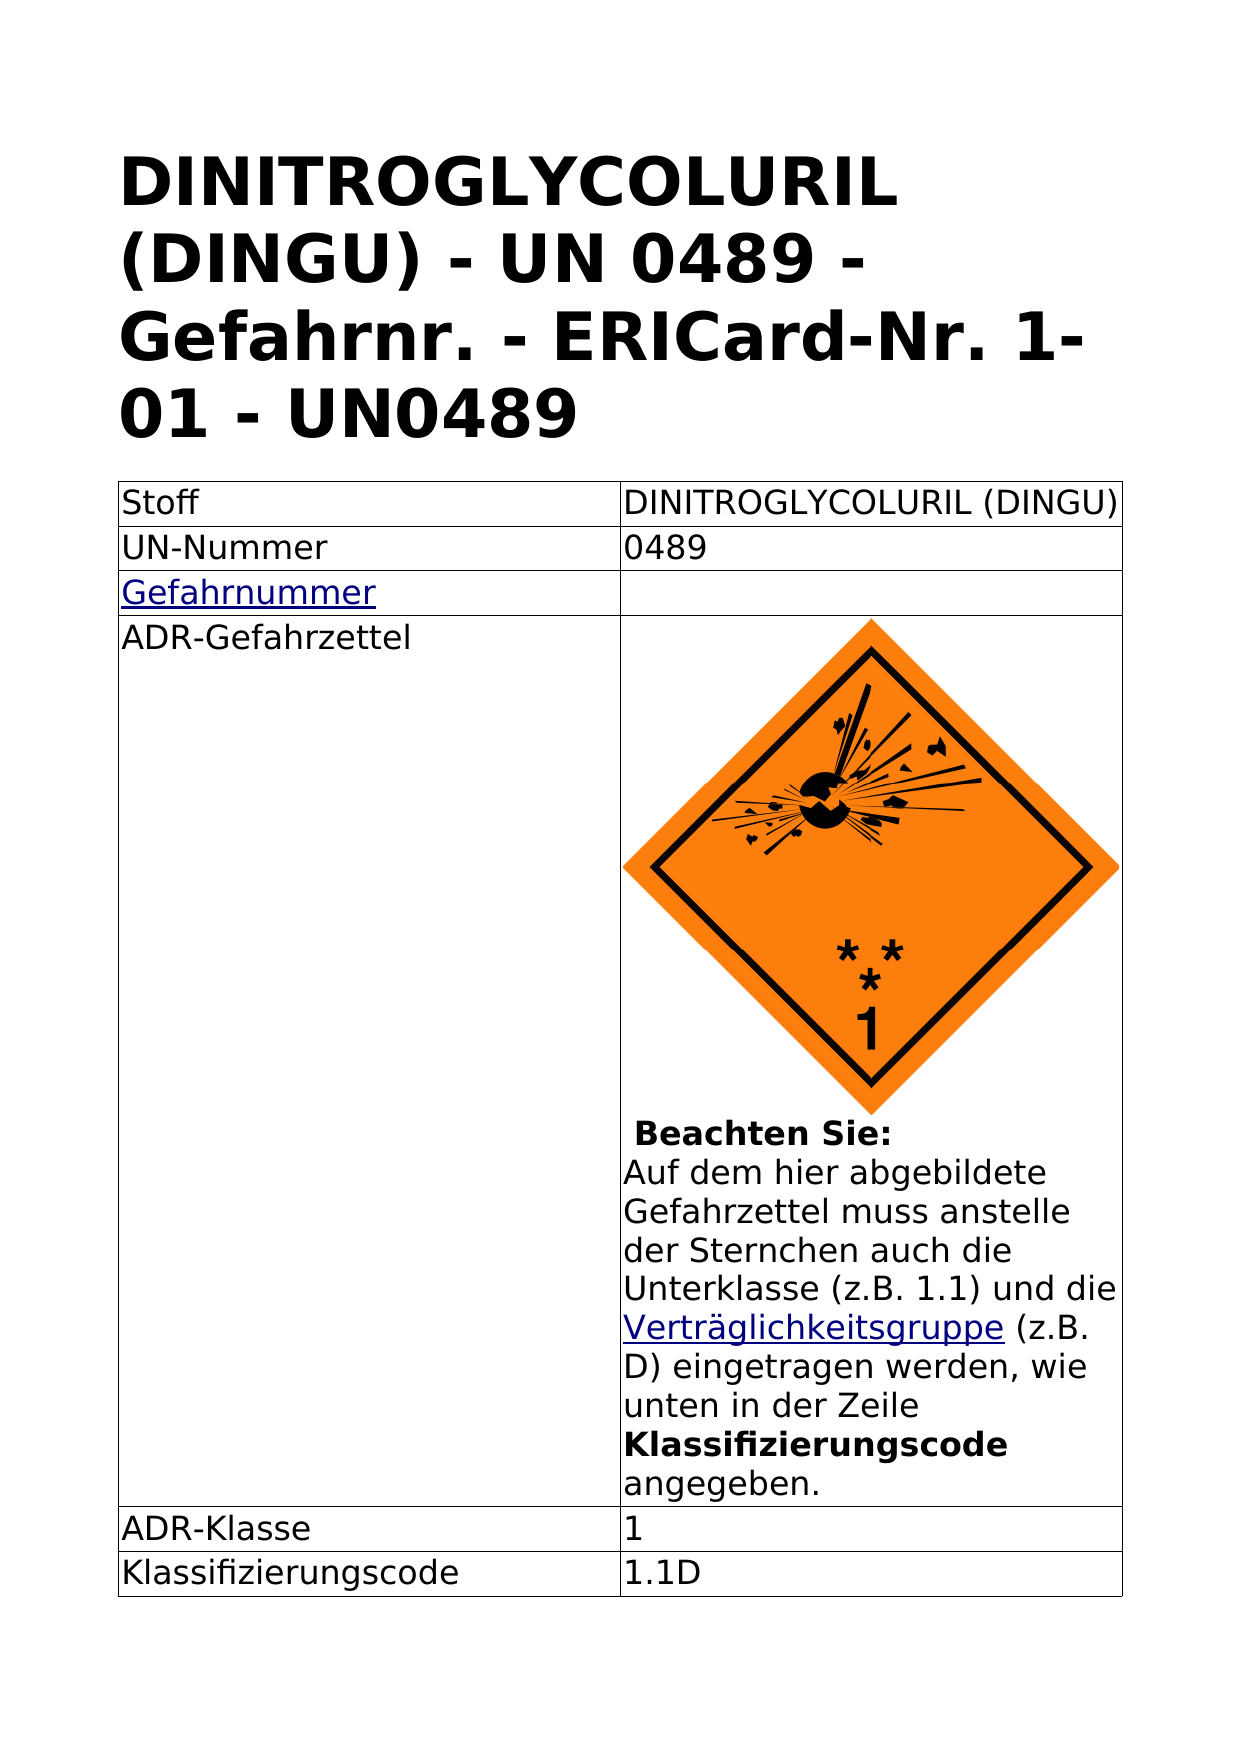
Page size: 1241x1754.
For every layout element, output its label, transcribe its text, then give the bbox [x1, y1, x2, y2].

table_cell UN-Nummer [119, 527, 620, 570]
table_cell Gefahrnummer [119, 571, 620, 615]
table_cell ADR-Gefahrzettel [119, 616, 620, 1506]
table_header DINITROGLYCOLURIL (DINGU) [621, 482, 1122, 526]
table_cell 1 [621, 1507, 1122, 1551]
table_cell [621, 571, 1122, 615]
table_cell 0489 [621, 527, 1122, 570]
table_cell ADR-Klasse [119, 1507, 620, 1551]
subtitle DINITROGLYCOLURIL (DINGU) - UN 0489 - Gefahrnr. - ERICard-Nr. 1-01 - UN0489 [118, 143, 1122, 453]
table_header Stoff [119, 482, 620, 526]
picture [622, 618, 1120, 1115]
table_cell Klassifizierungscode [119, 1552, 620, 1596]
table_cell Beachten Sie: Auf dem hier abgebildete Gefahrzettel muss anstelle der Sternchen auch die Unterklasse (z.B. 1.1) und die Verträglichkeitsgruppe (z.B. D) eingetragen werden, wie unten in der Zeile Klassifizierungscode angegeben. [621, 616, 1122, 1506]
table_cell 1.1D [621, 1552, 1122, 1596]
